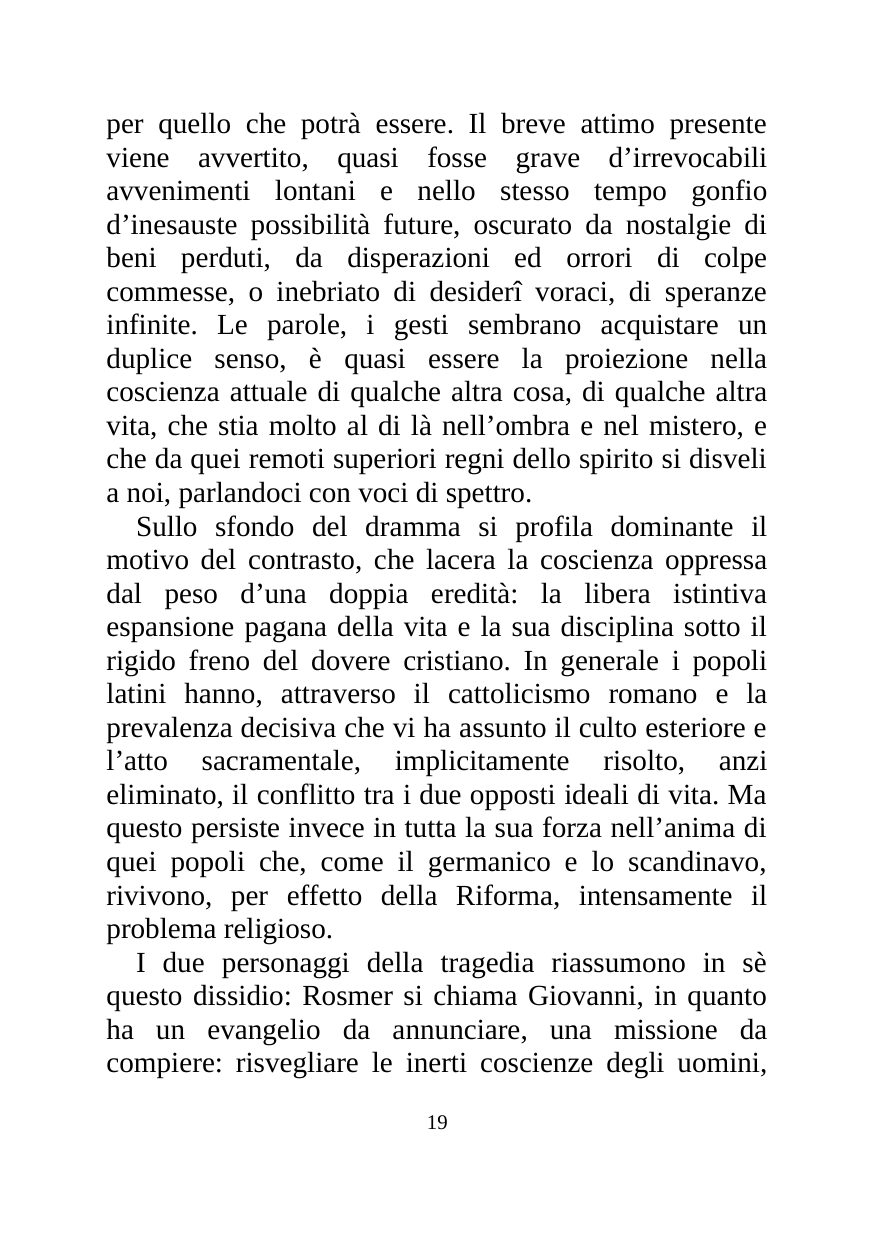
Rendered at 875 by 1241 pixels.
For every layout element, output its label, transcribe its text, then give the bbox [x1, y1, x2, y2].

text I due personaggi della tragedia riassumono in sè questo dissidio: Rosmer si chiama Giovanni, in quanto ha un evangelio da annunciare, una missione da compiere: risvegliare le inerti coscienze degli uomini, [106, 945, 768, 1079]
text per quello che potrà essere. Il breve attimo presente viene avvertito, quasi fosse grave d’irrevocabili avvenimenti lontani e nello stesso tempo gonfio d’inesauste possibilità future, oscurato da nostalgie di beni perduti, da disperazioni ed orrori di colpe commesse, o inebriato di desiderî voraci, di speranze infinite. Le parole, i gesti sembrano acquistare un duplice senso, è quasi essere la proiezione nella coscienza attuale di qualche altra cosa, di qualche altra vita, che stia molto al di là nell’ombra e nel mistero, e che da quei remoti superiori regni dello spirito si disveli a noi, parlandoci con voci di spettro. [106, 106, 768, 509]
text Sullo sfondo del dramma si profila dominante il motivo del contrasto, che lacera la coscienza oppressa dal peso d’una doppia eredità: la libera istintiva espansione pagana della vita e la sua disciplina sotto il rigido freno del dovere cristiano. In generale i popoli latini hanno, attraverso il cattolicismo romano e la prevalenza decisiva che vi ha assunto il culto esteriore e l’atto sacramentale, implicitamente risolto, anzi eliminato, il conflitto tra i due opposti ideali di vita. Ma questo persiste invece in tutta la sua forza nell’anima di quei popoli che, come il germanico e lo scandinavo, rivivono, per effetto della Riforma, intensamente il problema religioso. [106, 509, 768, 945]
